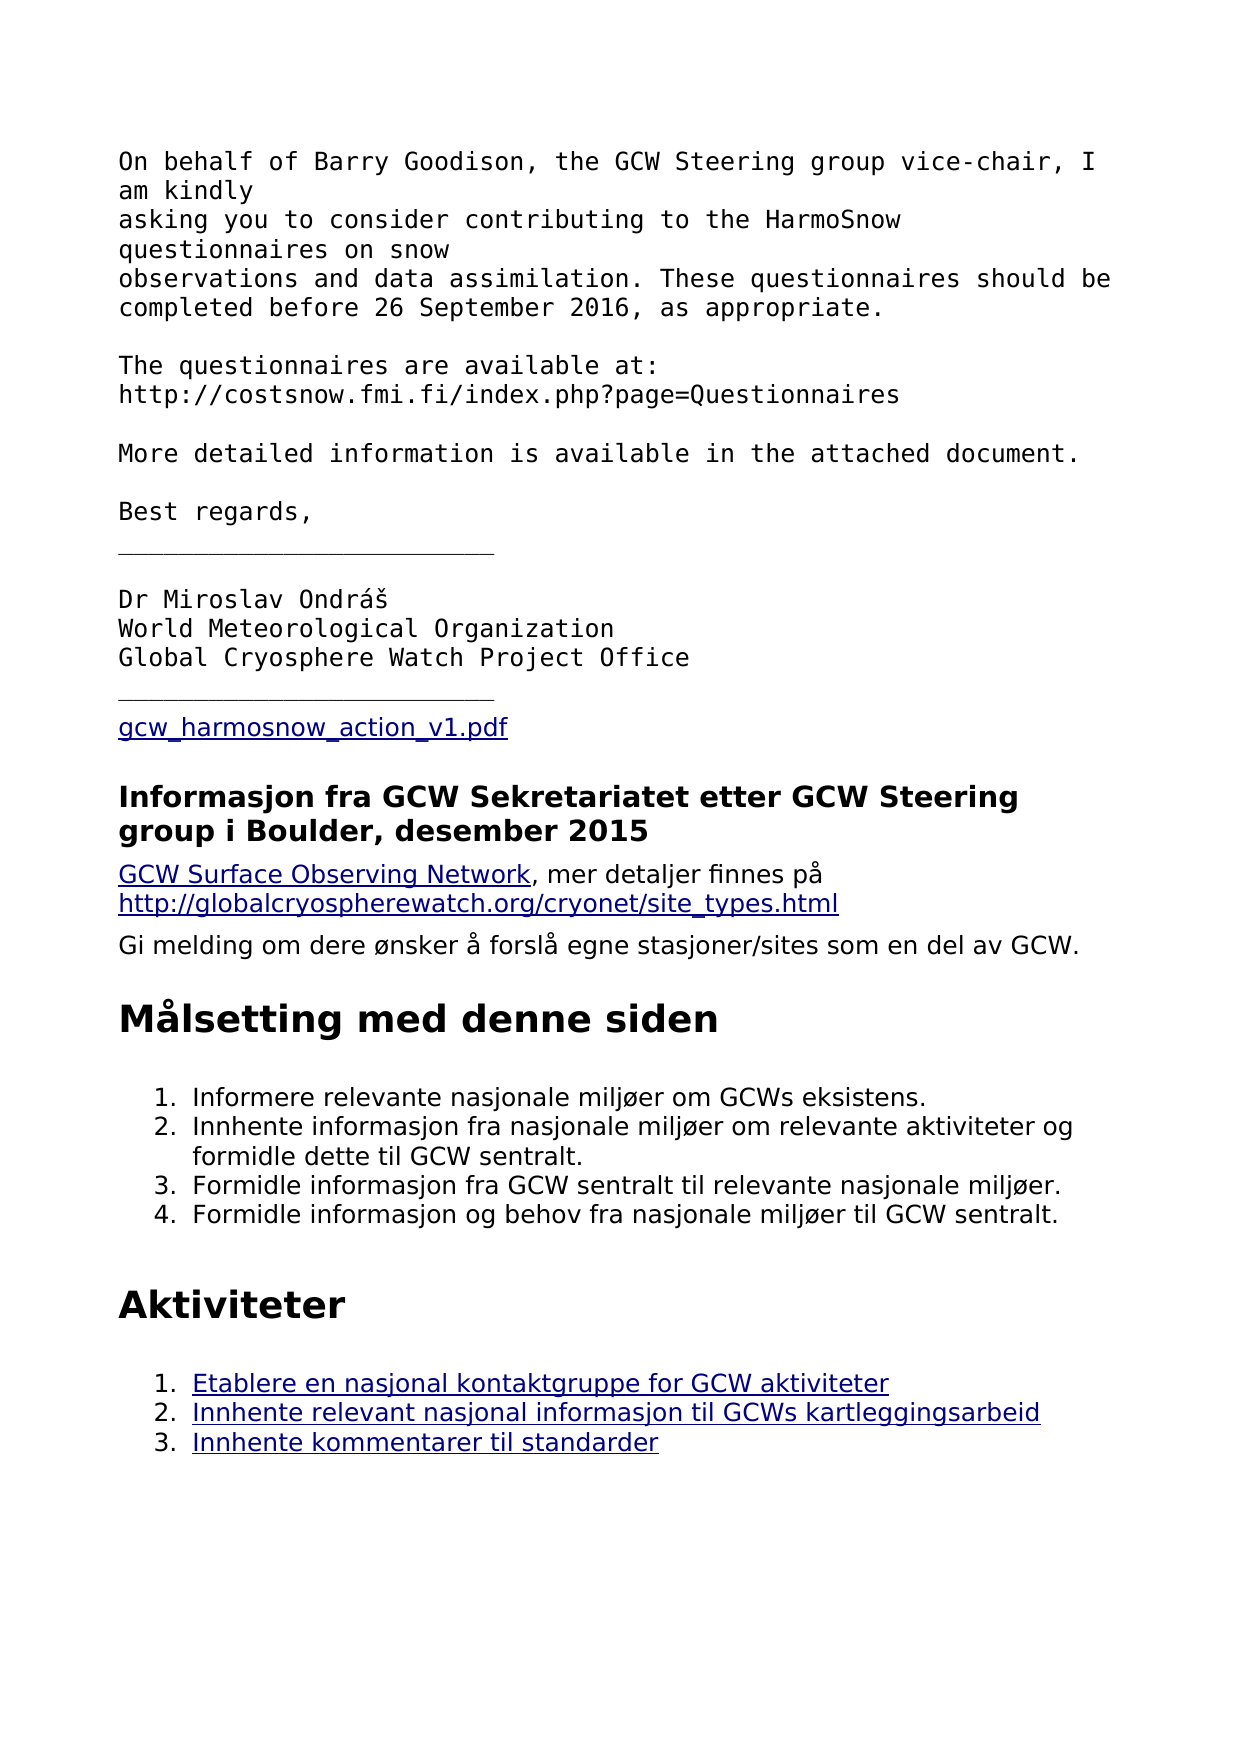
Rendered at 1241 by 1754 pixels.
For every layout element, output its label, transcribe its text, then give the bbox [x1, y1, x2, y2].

list Informere relevante nasjonale miljøer om GCWs eksistens. [177, 1083, 1122, 1113]
list Innhente kommentarer til standarder [177, 1428, 1122, 1457]
subtitle Aktiviteter [118, 1284, 1122, 1327]
text On behalf of Barry Goodison, the GCW Steering group vice-chair, I am kindly asking you to consider contributing to the HarmoSnow questionnaires on snow observations and data assimilation. These questionnaires should be completed before 26 September 2016, as appropriate. The questionnaires are available at: http://costsnow.fmi.fi/index.php?page=Questionnaires More detailed information is available in the attached document. Best regards, _________________________ Dr Miroslav Ondráš World Meteorological Organization Global Cryosphere Watch Project Office _________________________ [118, 118, 1122, 701]
list Etablere en nasjonal kontaktgruppe for GCW aktiviteter [177, 1369, 1122, 1398]
list Innhente informasjon fra nasjonale miljøer om relevante aktiviteter og formidle dette til GCW sentralt. [177, 1113, 1122, 1171]
subtitle Målsetting med denne siden [118, 998, 1122, 1041]
subtitle Informasjon fra GCW Sekretariatet etter GCW Steering group i Boulder, desember 2015 [118, 780, 1122, 848]
list Innhente relevant nasjonal informasjon til GCWs kartleggingsarbeid [177, 1398, 1122, 1428]
text GCW Surface Observing Network, mer detaljer finnes på http://globalcryospherewatch.org/cryonet/site_types.html [118, 860, 1122, 919]
text Gi melding om dere ønsker å forslå egne stasjoner/sites som en del av GCW. [118, 931, 1122, 960]
text gcw_harmosnow_action_v1.pdf [118, 713, 1122, 742]
list Formidle informasjon fra GCW sentralt til relevante nasjonale miljøer. [177, 1171, 1122, 1200]
list Formidle informasjon og behov fra nasjonale miljøer til GCW sentralt. [177, 1200, 1122, 1229]
